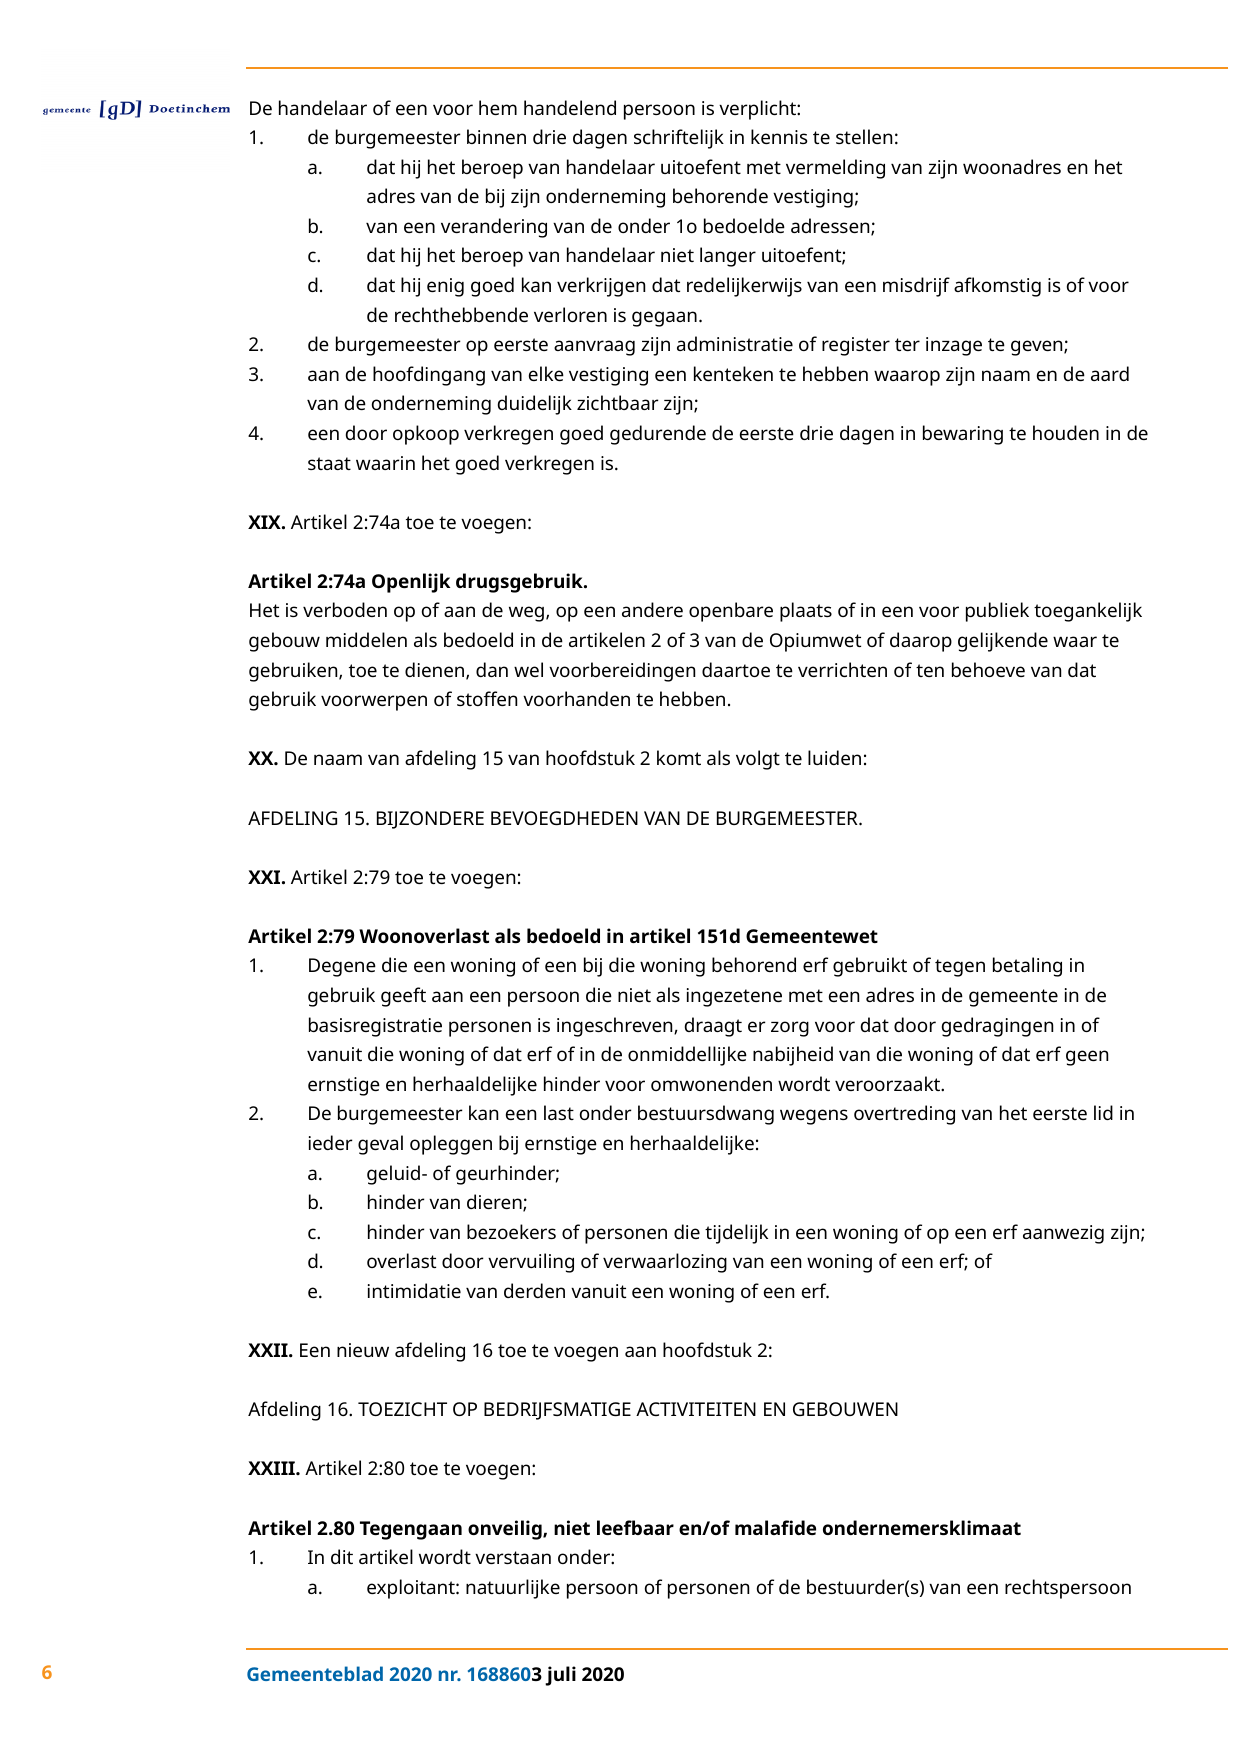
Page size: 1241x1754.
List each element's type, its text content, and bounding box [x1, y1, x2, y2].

text XX. De naam van afdeling 15 van hoofdstuk 2 komt als volgt te luiden: [248, 746, 1152, 771]
text Artikel 2:79 Woonoverlast als bedoeld in artikel 151d Gemeentewet [248, 923, 1152, 949]
text De handelaar of een voor hem handelend persoon is verplicht: [248, 95, 1152, 121]
text Het is verboden op of aan de weg, op een andere openbare plaats of in een voor publiek toegankelijk gebouw middelen als bedoeld in de artikelen 2 of 3 van de Opiumwet of daarop gelijkende waar te gebruiken, toe te dienen, dan wel voorbereidingen daartoe te verrichten of ten behoeve van dat gebruik voorwerpen of stoffen voorhanden te hebben. [248, 598, 1152, 712]
list overlast door vervuiling of verwaarlozing van een woning of een erf; of [307, 1248, 1152, 1274]
list de burgemeester op eerste aanvraag zijn administratie of register ter inzage te geven; [248, 331, 1152, 357]
text AFDELING 15. BIJZONDERE BEVOEGDHEDEN VAN DE BURGEMEESTER. [248, 805, 1152, 831]
list dat hij het beroep van handelaar uitoefent met vermelding van zijn woonadres en het adres van de bij zijn onderneming behorende vestiging; [307, 154, 1152, 209]
text Artikel 2:74a Openlijk drugsgebruik. [248, 568, 1152, 594]
list een door opkoop verkregen goed gedurende de eerste drie dagen in bewaring te houden in de staat waarin het goed verkregen is. [248, 420, 1152, 476]
list De burgemeester kan een last onder bestuursdwang wegens overtreding van het eerste lid in ieder geval opleggen bij ernstige en herhaaldelijke: [248, 1101, 1152, 1156]
list de burgemeester binnen drie dagen schriftelijk in kennis te stellen: [248, 124, 1152, 150]
text Afdeling 16. TOEZICHT OP BEDRIJFSMATIGE ACTIVITEITEN EN GEBOUWEN [248, 1396, 1152, 1422]
list Degene die een woning of een bij die woning behorend erf gebruikt of tegen betaling in gebruik geeft aan een persoon die niet als ingezetene met een adres in de gemeente in de basisregistratie personen is ingeschreven, draagt er zorg voor dat door gedragingen in of vanuit die woning of dat erf of in de onmiddellijke nabijheid van die woning of dat erf geen ernstige en herhaaldelijke hinder voor omwonenden wordt veroorzaakt. [248, 953, 1152, 1097]
list geluid- of geurhinder; [307, 1160, 1152, 1186]
list hinder van dieren; [307, 1189, 1152, 1215]
text Artikel 2.80 Tegengaan onveilig, niet leefbaar en/of malafide ondernemersklimaat [248, 1515, 1152, 1541]
list intimidatie van derden vanuit een woning of een erf. [307, 1278, 1152, 1304]
text XXII. Een nieuw afdeling 16 toe te voegen aan hoofdstuk 2: [248, 1337, 1152, 1363]
list hinder van bezoekers of personen die tijdelijk in een woning of op een erf aanwezig zijn; [307, 1219, 1152, 1245]
list dat hij het beroep van handelaar niet langer uitoefent; [307, 243, 1152, 268]
text XXIII. Artikel 2:80 toe te voegen: [248, 1456, 1152, 1481]
text XXI. Artikel 2:79 toe te voegen: [248, 864, 1152, 890]
picture [41, 47, 231, 172]
list van een verandering van de onder 1o bedoelde adressen; [307, 213, 1152, 239]
list exploitant: natuurlijke persoon of personen of de bestuurder(s) van een rechtspersoon [307, 1574, 1152, 1600]
text XIX. Artikel 2:74a toe te voegen: [248, 509, 1152, 535]
list dat hij enig goed kan verkrijgen dat redelijkerwijs van een misdrijf afkomstig is of voor de rechthebbende verloren is gegaan. [307, 272, 1152, 328]
list In dit artikel wordt verstaan onder: [248, 1544, 1152, 1570]
list aan de hoofdingang van elke vestiging een kenteken te hebben waarop zijn naam en de aard van de onderneming duidelijk zichtbaar zijn; [248, 361, 1152, 416]
